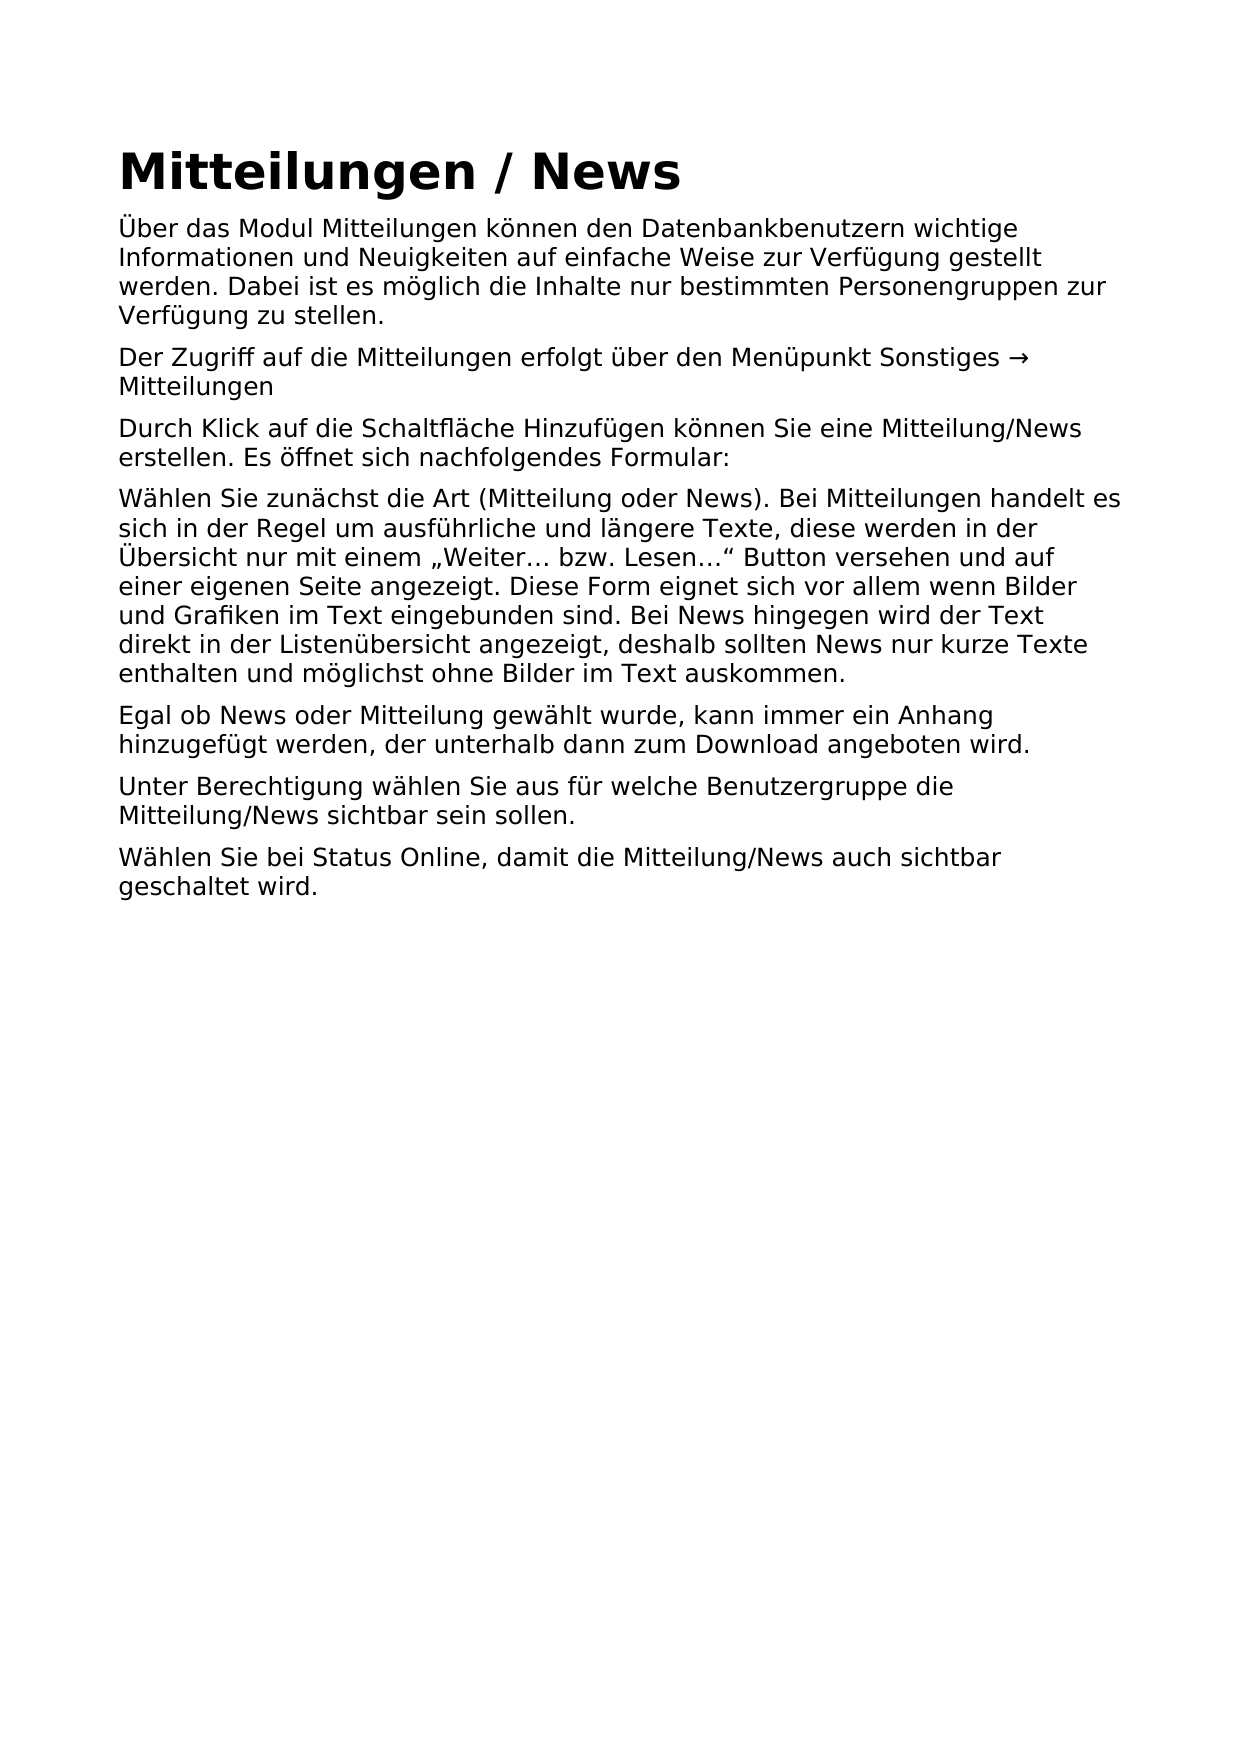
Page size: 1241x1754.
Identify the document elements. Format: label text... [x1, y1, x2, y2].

text Durch Klick auf die Schaltfläche Hinzufügen können Sie eine Mitteilung/News erstellen. Es öffnet sich nachfolgendes Formular: [118, 414, 1122, 472]
subtitle Mitteilungen / News [118, 143, 1122, 201]
text Wählen Sie bei Status Online, damit die Mitteilung/News auch sichtbar geschaltet wird. [118, 843, 1122, 901]
text Über das Modul Mitteilungen können den Datenbankbenutzern wichtige Informationen und Neuigkeiten auf einfache Weise zur Verfügung gestellt werden. Dabei ist es möglich die Inhalte nur bestimmten Personengruppen zur Verfügung zu stellen. [118, 214, 1122, 331]
text Der Zugriff auf die Mitteilungen erfolgt über den Menüpunkt Sonstiges → Mitteilungen [118, 343, 1122, 401]
text Unter Berechtigung wählen Sie aus für welche Benutzergruppe die Mitteilung/News sichtbar sein sollen. [118, 772, 1122, 831]
text Egal ob News oder Mitteilung gewählt wurde, kann immer ein Anhang hinzugefügt werden, der unterhalb dann zum Download angeboten wird. [118, 701, 1122, 760]
text Wählen Sie zunächst die Art (Mitteilung oder News). Bei Mitteilungen handelt es sich in der Regel um ausführliche und längere Texte, diese werden in der Übersicht nur mit einem „Weiter… bzw. Lesen…“ Button versehen und auf einer eigenen Seite angezeigt. Diese Form eignet sich vor allem wenn Bilder und Grafiken im Text eingebunden sind. Bei News hingegen wird der Text direkt in der Listenübersicht angezeigt, deshalb sollten News nur kurze Texte enthalten und möglichst ohne Bilder im Text auskommen. [118, 485, 1122, 689]
